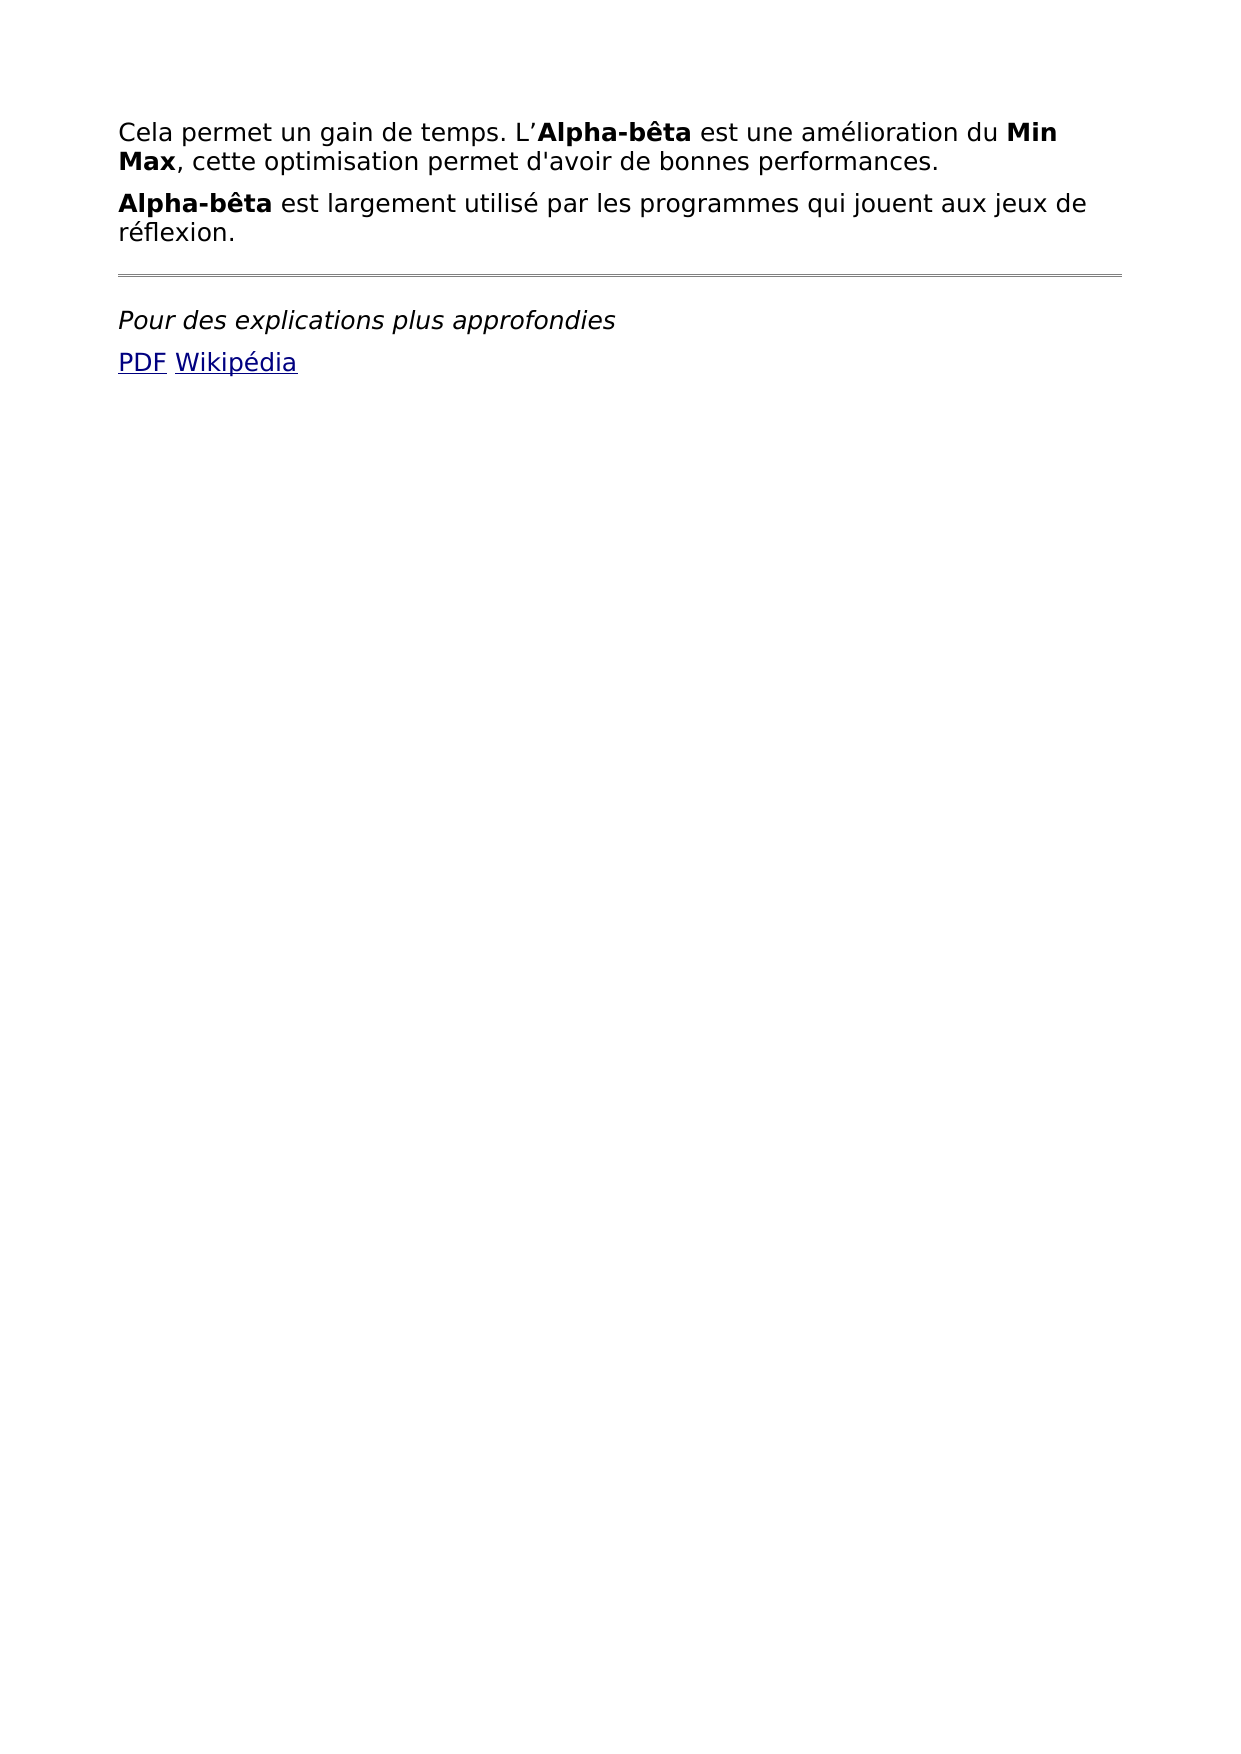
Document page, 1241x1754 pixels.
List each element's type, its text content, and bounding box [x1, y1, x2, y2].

text Pour des explications plus approfondies [118, 306, 1122, 335]
text Cela permet un gain de temps. L’Alpha-bêta est une amélioration du Min Max, cette optimisation permet d'avoir de bonnes performances. [118, 118, 1122, 176]
text Alpha-bêta est largement utilisé par les programmes qui jouent aux jeux de réflexion. [118, 189, 1122, 247]
text PDF Wikipédia [118, 348, 1122, 377]
